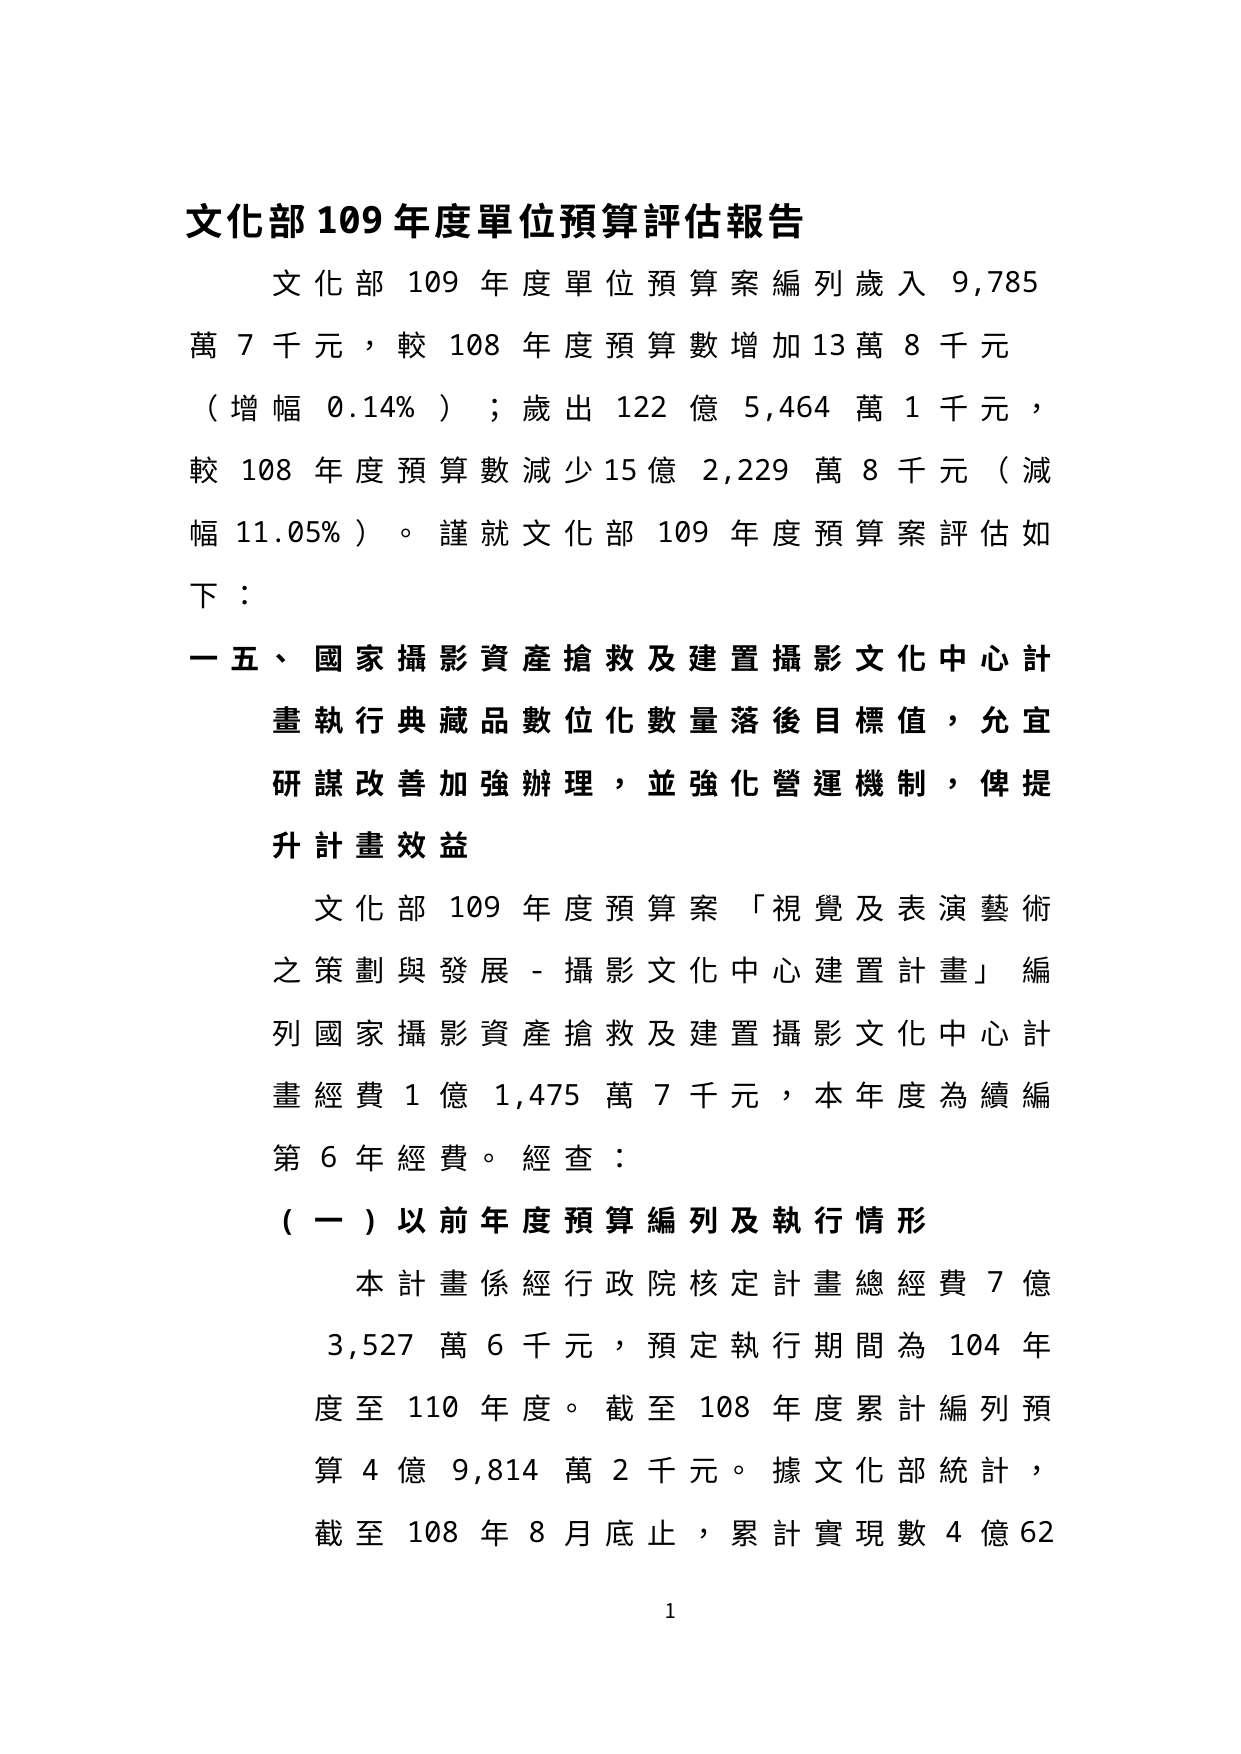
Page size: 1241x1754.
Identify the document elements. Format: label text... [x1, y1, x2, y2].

text 文化部109年度單位預算評估報告 [183, 177, 1058, 240]
text 文化部109年度單位預算案編列歲入9,785萬7千元，較108年度預算數增加13萬8千元（增幅0.14%）；歲出122億5,464萬1千元，較108年度預算數減少15億2,229萬8千元（減幅11.05%）。謹就文化部109年度預算案評估如下： [183, 240, 1058, 615]
text (一)以前年度預算編列及執行情形 [242, 1177, 1058, 1240]
text 本計畫係經行政院核定計畫總經費7億3,527萬6千元，預定執行期間為104年度至110年度。截至108年度累計編列預算4億9,814萬2千元。據文化部統計，截至108年8月底止，累計實現數4億62 [271, 1240, 1058, 1552]
text 一五、國家攝影資產搶救及建置攝影文化中心計畫執行典藏品數位化數量落後目標值，允宜研謀改善加強辦理，並強化營運機制，俾提升計畫效益 [183, 615, 1058, 865]
text 文化部109年度預算案「視覺及表演藝術之策劃與發展-攝影文化中心建置計畫」編列國家攝影資產搶救及建置攝影文化中心計畫經費1億1,475萬7千元，本年度為續編第6年經費。經查： [242, 865, 1058, 1177]
